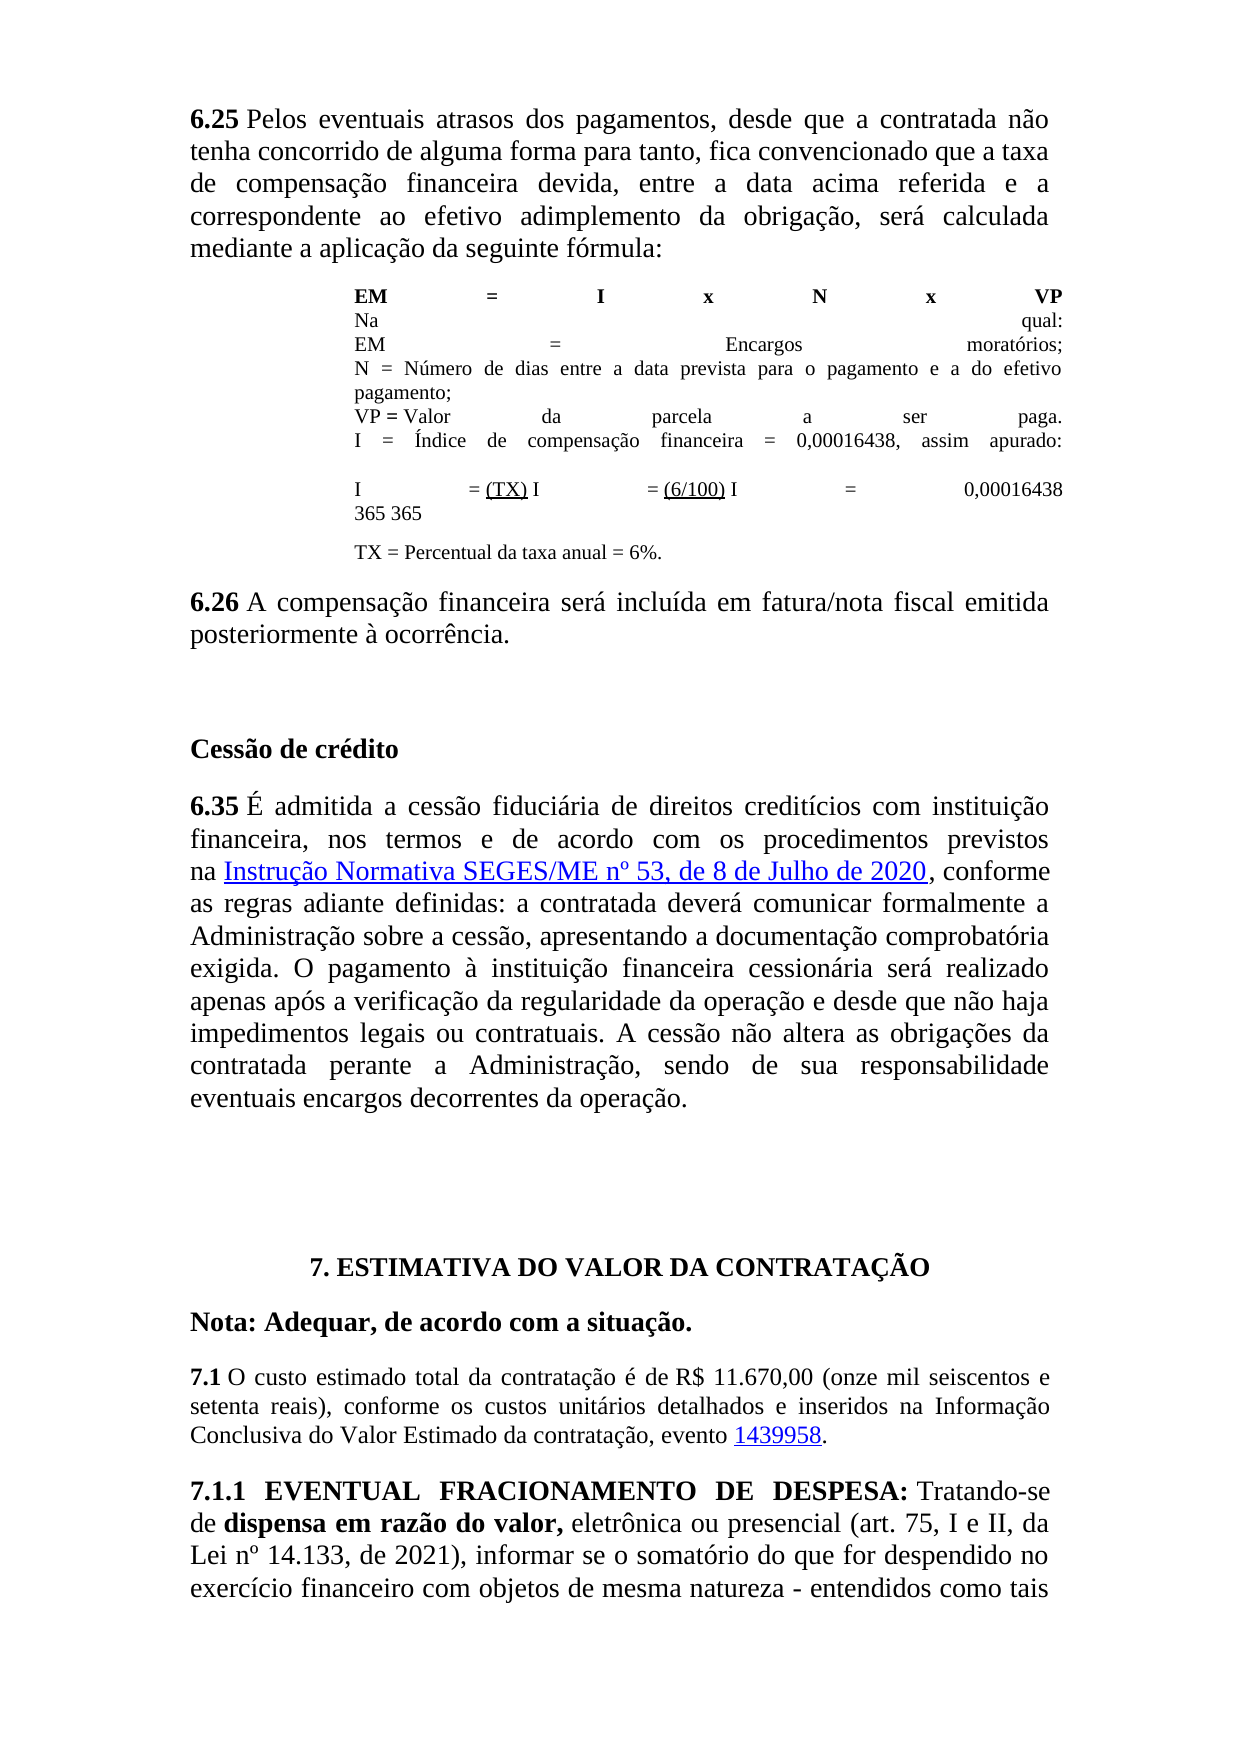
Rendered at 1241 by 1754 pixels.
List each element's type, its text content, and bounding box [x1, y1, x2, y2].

text TX = Percentual da taxa anual = 6%. [354, 540, 1063, 564]
text 7.1.1 EVENTUAL FRACIONAMENTO DE DESPESA: Tratando-se de dispensa em razão do valor, eletrônica ou presencial (art. 75, I e II, da Lei nº 14.133, de 2021), informar se o somatório do que for despendido no exercício financeiro com objetos de mesma natureza - entendidos como tais [190, 1474, 1051, 1603]
text 7.1 O custo estimado total da contratação é de R$ 11.670,00 (onze mil seiscentos e setenta reais), conforme os custos unitários detalhados e inseridos na Informação Conclusiva do Valor Estimado da contratação, evento 1439958. [190, 1362, 1051, 1449]
text EM = I x N x VP Na qual: EM = Encargos moratórios; N = Número de dias entre a data prevista para o pagamento e a do efetivo pagamento; VP = Valor da parcela a ser paga. I = Índice de compensação financeira = 0,00016438, assim apurado: I = (TX) I = (6/100) I = 0,00016438 365 365 [354, 284, 1063, 525]
text 6.25 Pelos eventuais atrasos dos pagamentos, desde que a contratada não tenha concorrido de alguma forma para tanto, fica convencionado que a taxa de compensação financeira devida, entre a data acima referida e a correspondente ao efetivo adimplemento da obrigação, será calculada mediante a aplicação da seguinte fórmula: [190, 102, 1051, 264]
text Nota: Adequar, de acordo com a situação. [190, 1305, 1051, 1337]
text 6.35 É admitida a cessão fiduciária de direitos creditícios com instituição financeira, nos termos e de acordo com os procedimentos previstos na Instrução Normativa SEGES/ME nº 53, de 8 de Julho de 2020, conforme as regras adiante definidas: a contratada deverá comunicar formalmente a Administração sobre a cessão, apresentando a documentação comprobatória exigida. O pagamento à instituição financeira cessionária será realizado apenas após a verificação da regularidade da operação e desde que não haja impedimentos legais ou contratuais. A cessão não altera as obrigações da contratada perante a Administração, sendo de sua responsabilidade eventuais encargos decorrentes da operação. [190, 789, 1051, 1113]
text 7. ESTIMATIVA DO VALOR DA CONTRATAÇÃO [177, 1251, 1063, 1282]
text Cessão de crédito [190, 732, 1051, 764]
text 6.26 A compensação financeira será incluída em fatura/nota fiscal emitida posteriormente à ocorrência. [190, 585, 1051, 649]
